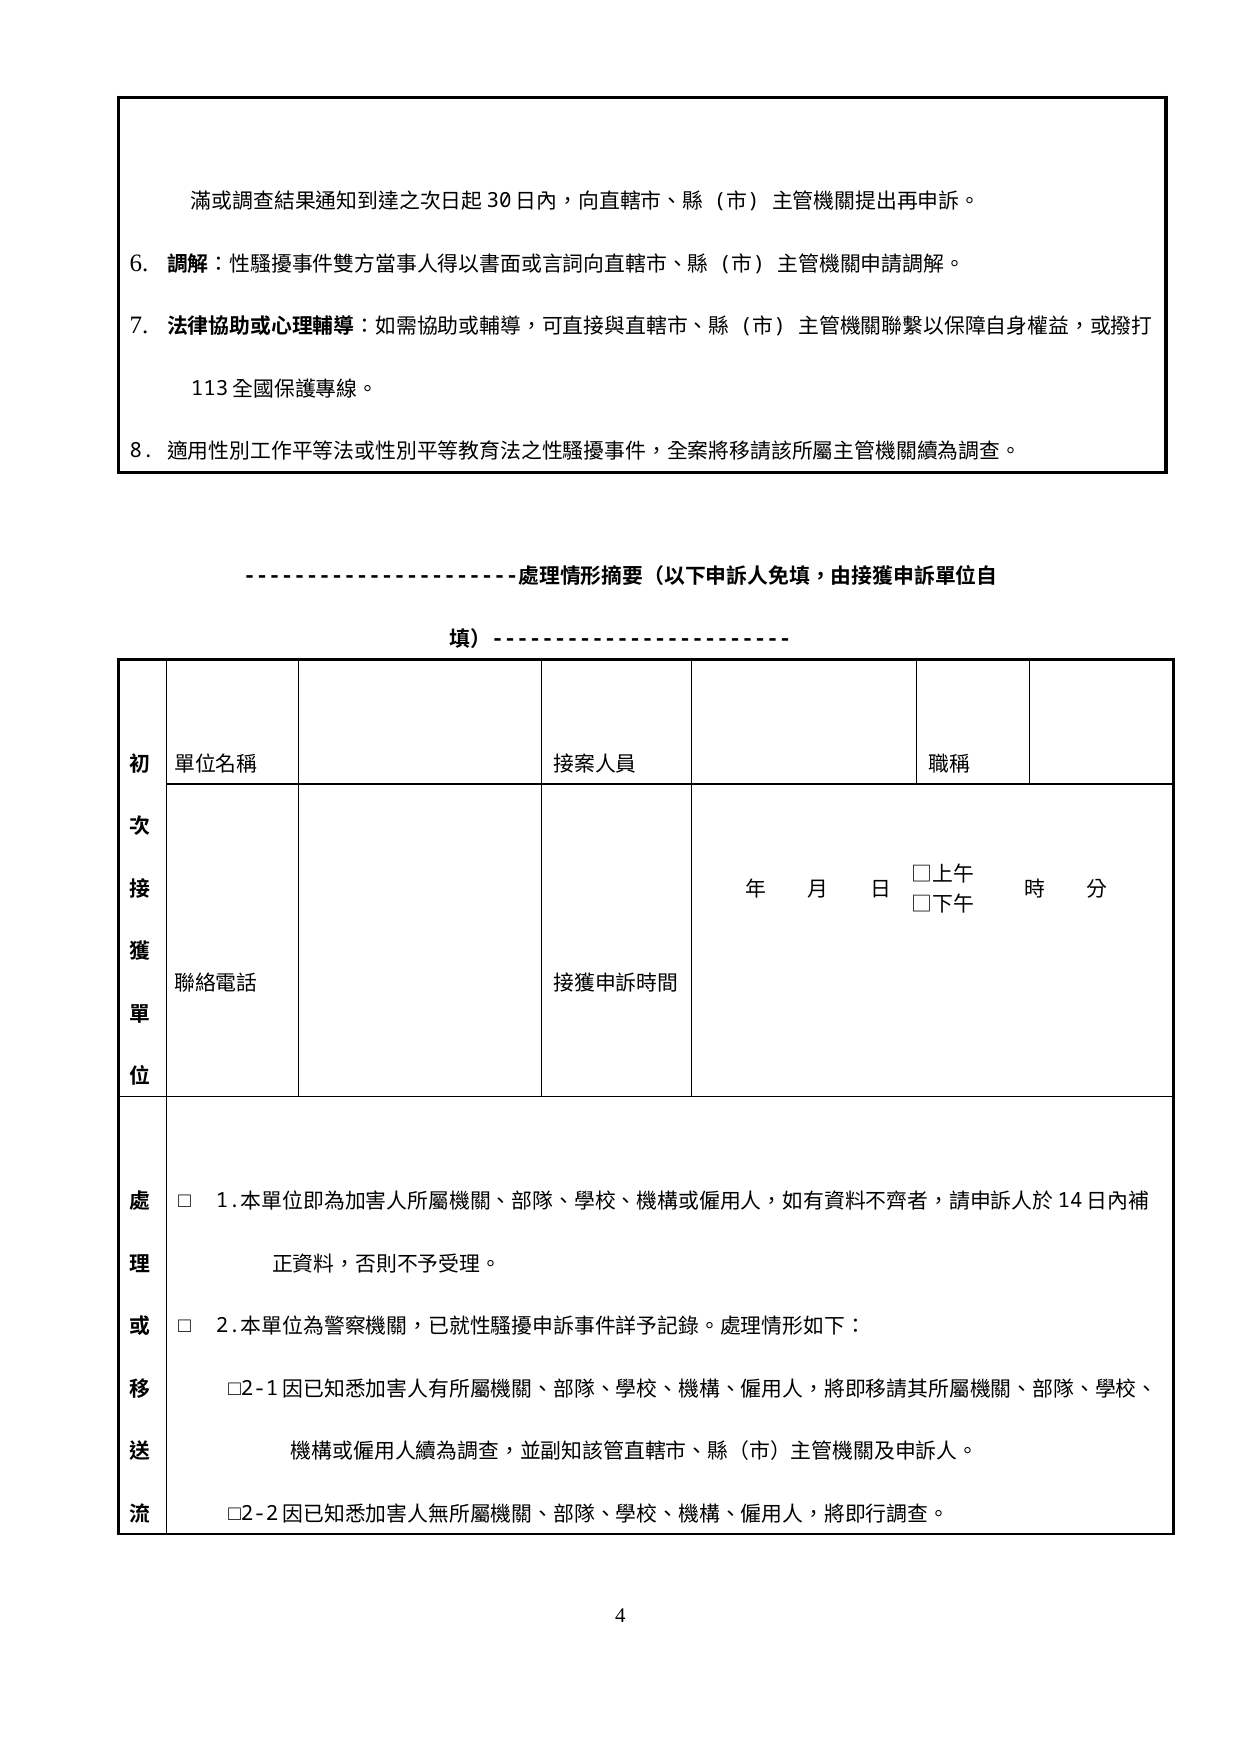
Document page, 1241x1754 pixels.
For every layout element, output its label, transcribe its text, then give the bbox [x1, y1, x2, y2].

table_header [692, 661, 916, 783]
table_cell 接獲申訴時間 [542, 785, 691, 1096]
table_cell [299, 785, 541, 1096]
table_header 初次接獲單位 [120, 661, 166, 1096]
table_header [1030, 661, 1172, 783]
table_cell 聯絡電話 [167, 785, 298, 1096]
text ----------------------處理情形摘要（以下申訴人免填，由接獲申訴單位自填）------------------------ [118, 533, 1122, 658]
table_cell 年 月 日 □上午□下午 時 分 [692, 785, 1172, 1096]
table_header [299, 661, 541, 783]
table_header 職稱 [917, 661, 1029, 783]
table_header 接案人員 [542, 661, 691, 783]
table_cell 處理或移送流 [120, 1097, 166, 1533]
table_cell 1.本單位即為加害人所屬機關、部隊、學校、機構或僱用人，如有資料不齊者，請申訴人於14日內補正資料，否則不予受理。 2.本單位為警察機關，已就性騷擾申訴事件詳予記錄。處理情形如下： □2-1因已知悉加害人有所屬機關、部隊、學校、機構、僱用人，將即移請其所屬機關、部隊、學校、機構或僱用人續為調查，並副知該管直轄市、縣（市）主管機關及申訴人。 □2-2因已知悉加害人無所屬機關、部隊、學校、機構、僱用人，將即行調查。 [167, 1097, 1172, 1533]
table_header 滿或調查結果通知到達之次日起30日內，向直轄市、縣 (市) 主管機關提出再申訴。 調解：性騷擾事件雙方當事人得以書面或言詞向直轄市、縣 (市) 主管機關申請調解。 法律協助或心理輔導：如需協助或輔導，可直接與直轄市、縣 (市) 主管機關聯繫以保障自身權益，或撥打113全國保護專線。 適用性別工作平等法或性別平等教育法之性騷擾事件，全案將移請該所屬主管機關續為調查。 [120, 99, 1164, 471]
table_header 單位名稱 [167, 661, 298, 783]
